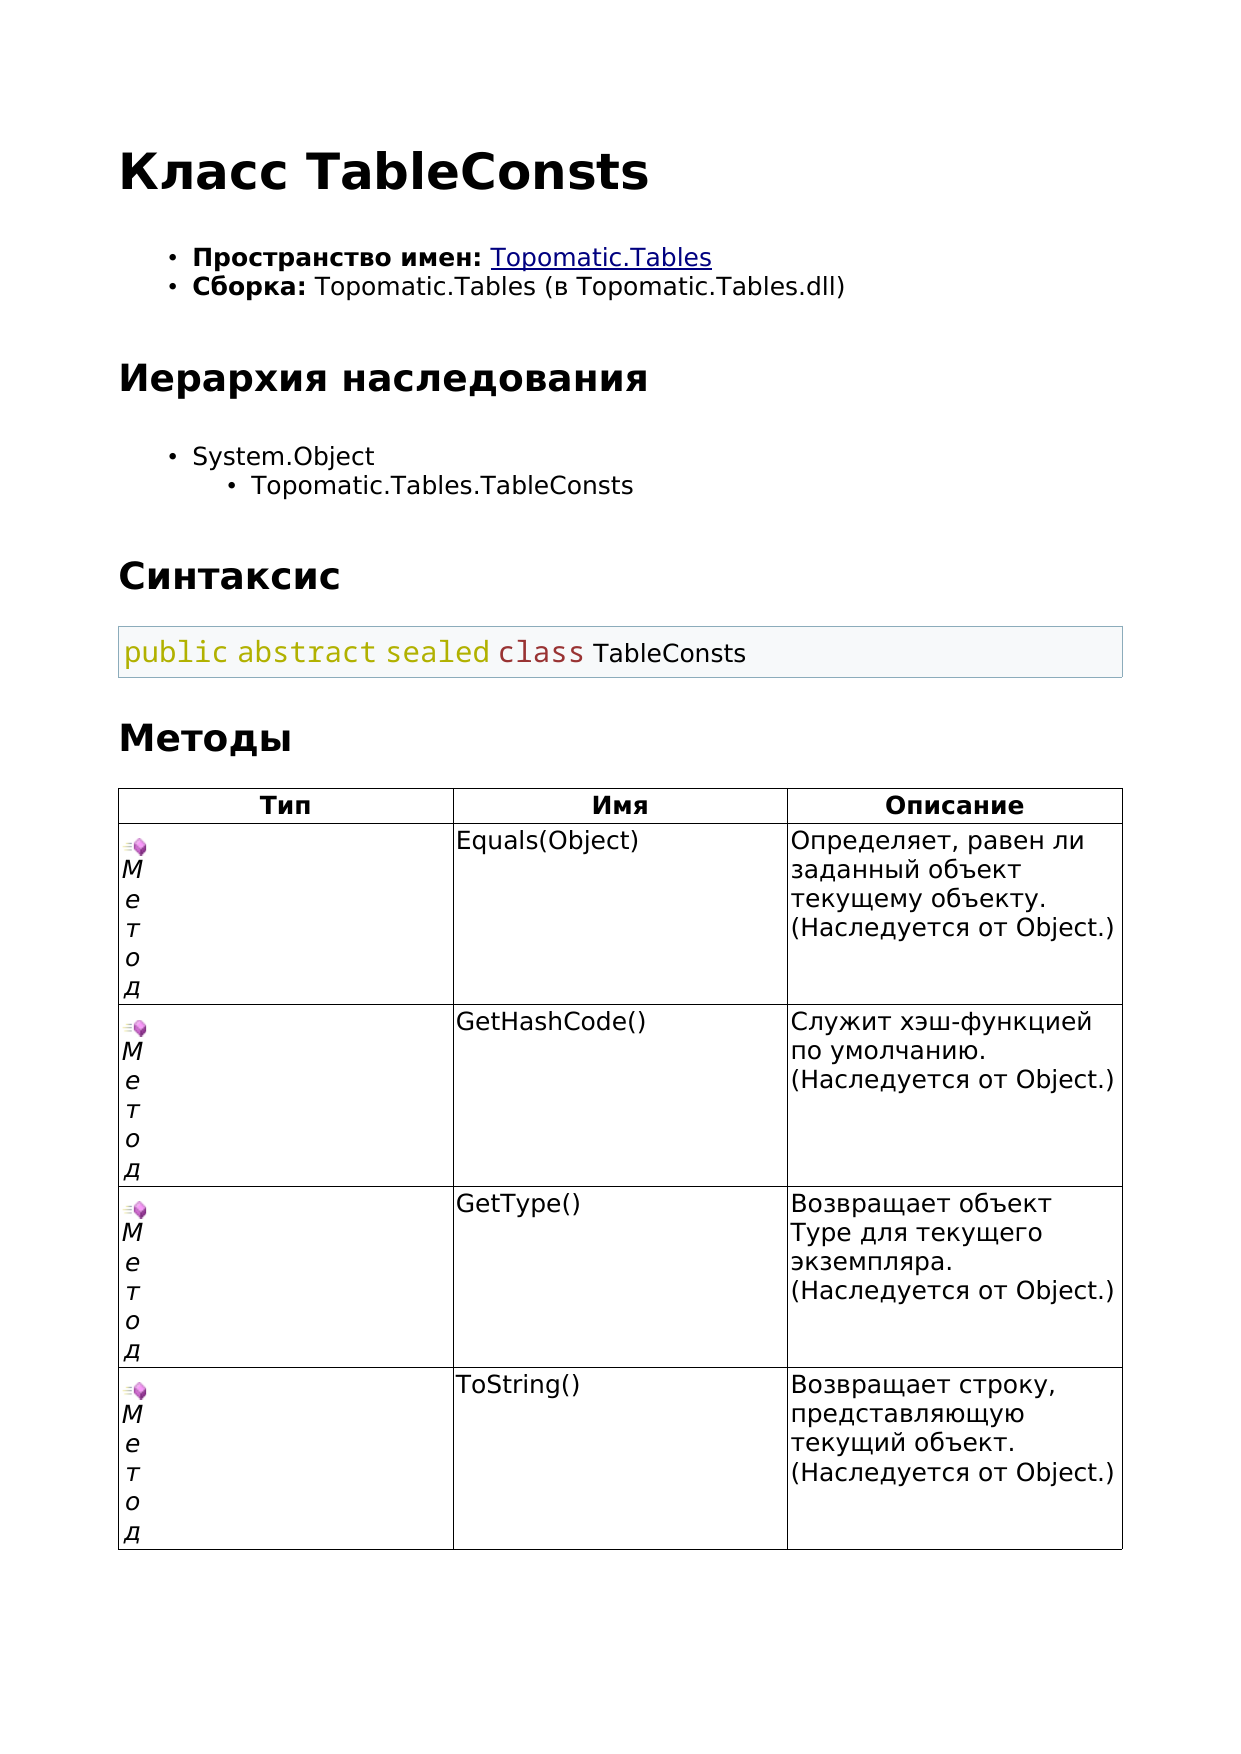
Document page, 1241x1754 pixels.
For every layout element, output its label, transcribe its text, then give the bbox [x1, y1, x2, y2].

table_cell [119, 1187, 453, 1367]
list Пространство имен: Topomatic.Tables [177, 243, 1122, 272]
list Сборка: Topomatic.Tables (в Topomatic.Tables.dll) [177, 272, 1122, 302]
picture [121, 838, 147, 856]
table_cell Возвращает строку, представляющую текущий объект. (Наследуется от Object.) [788, 1368, 1122, 1549]
list System.Object [177, 442, 1122, 471]
subtitle Синтаксис [118, 554, 1122, 598]
subtitle Методы [118, 717, 1122, 761]
table_cell GetType() [454, 1187, 787, 1367]
subtitle Класс TableConsts [118, 143, 1122, 201]
table_cell Equals(Object) [454, 824, 787, 1004]
picture [121, 1382, 147, 1400]
table_cell [119, 1005, 453, 1186]
table_header public abstract sealed class TableConsts [119, 627, 1122, 677]
table_cell [119, 1368, 453, 1549]
list Topomatic.Tables.TableConsts [236, 471, 1122, 500]
picture [121, 1201, 147, 1219]
table_cell ToString() [454, 1368, 787, 1549]
table_cell [119, 824, 453, 1004]
table_cell Служит хэш-функцией по умолчанию. (Наследуется от Object.) [788, 1005, 1122, 1186]
table_cell GetHashCode() [454, 1005, 787, 1186]
table_cell Возвращает объект Type для текущего экземпляра. (Наследуется от Object.) [788, 1187, 1122, 1367]
picture [121, 1020, 147, 1037]
subtitle Иерархия наследования [118, 356, 1122, 400]
table_header Тип [119, 789, 453, 823]
table_header Имя [454, 789, 787, 823]
table_header Описание [788, 789, 1122, 823]
table_cell Определяет, равен ли заданный объект текущему объекту. (Наследуется от Object.) [788, 824, 1122, 1004]
